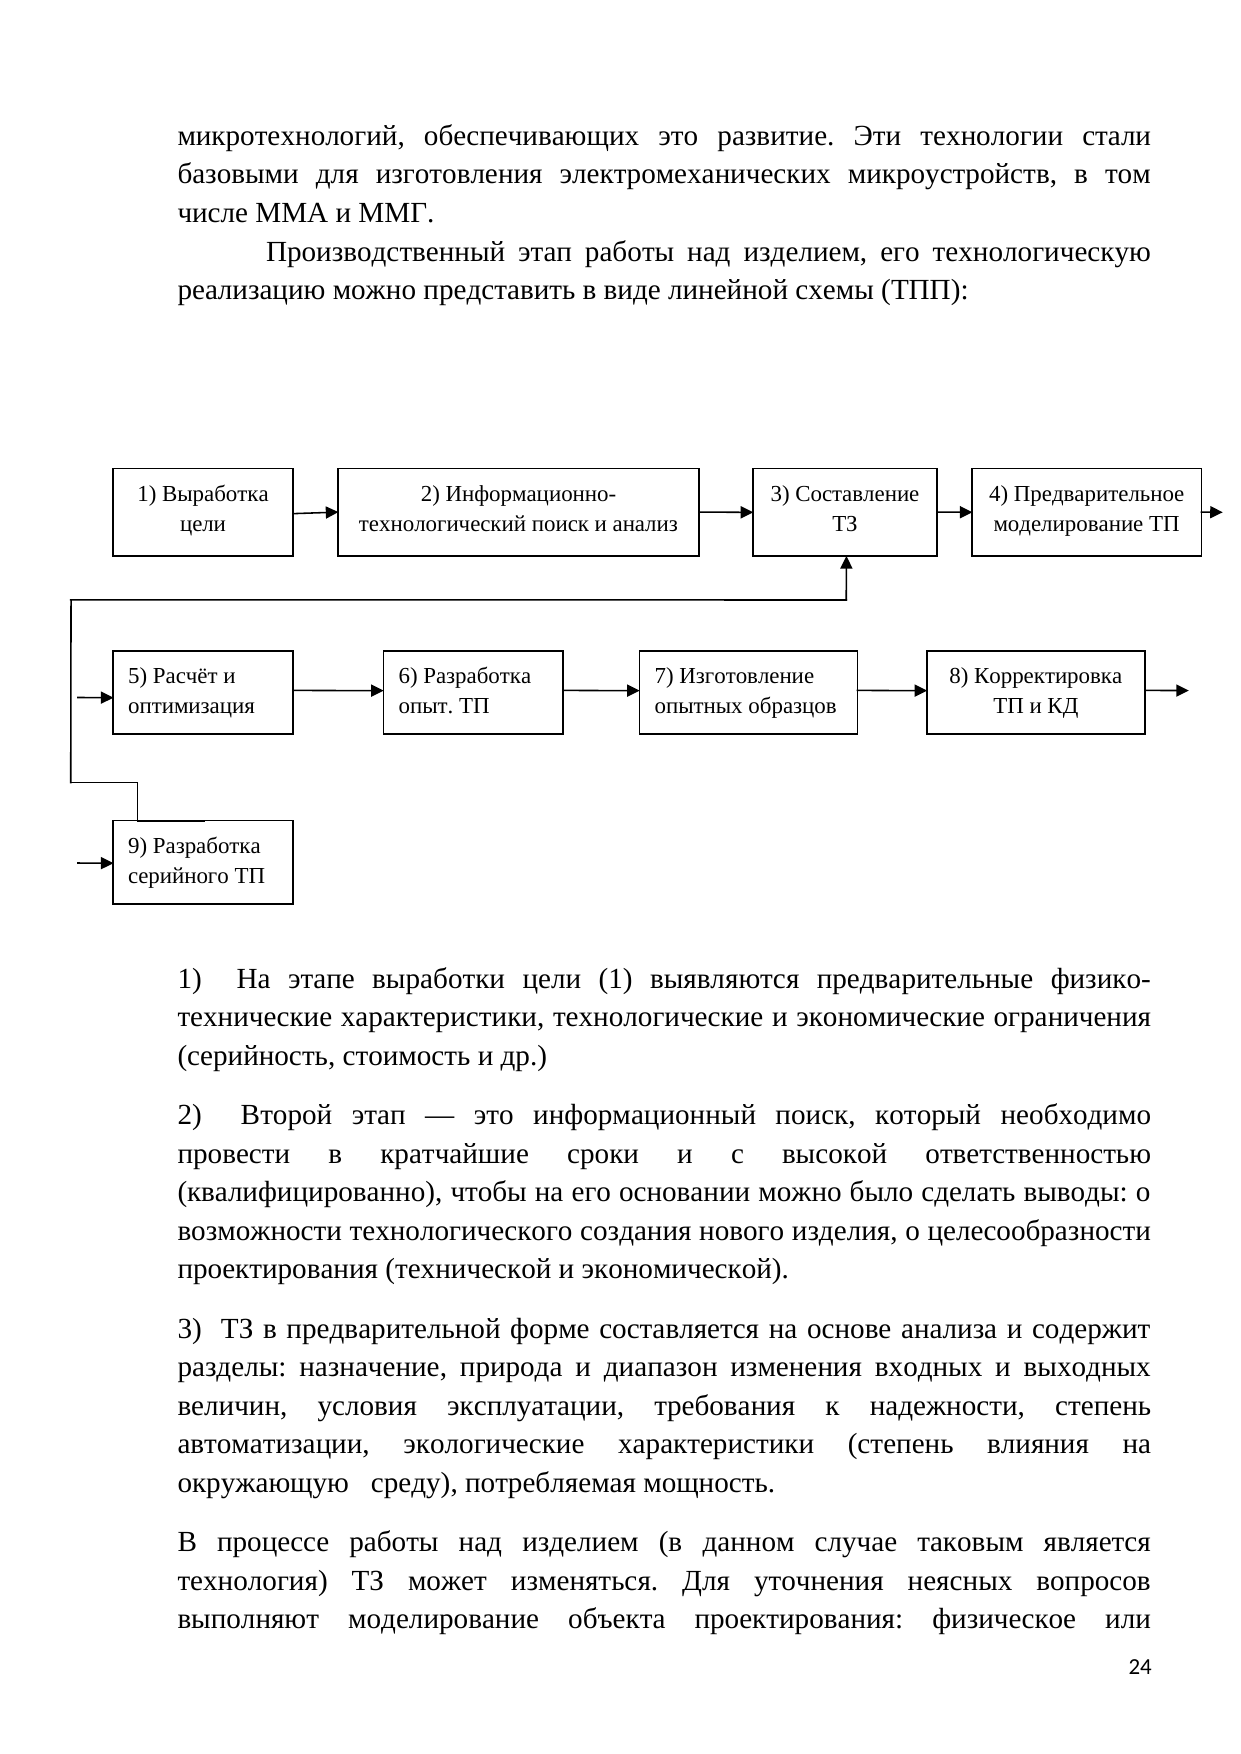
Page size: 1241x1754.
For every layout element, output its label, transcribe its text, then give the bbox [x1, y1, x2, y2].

text Производственный этап работы над изделием, его технологическую реализацию можно представить в виде линейной схемы (ТПП): [177, 234, 1152, 306]
text 2) Второй этап — это информационный поиск, который необходимо провести в кратчайшие сроки и с высокой ответственностью (квалифицированно), чтобы на его основании можно было сделать выводы: о возможности технологического создания нового изделия, о целесообразности проектирования (технической и экономической). [177, 1097, 1152, 1285]
text 3) ТЗ в предварительной форме составляется на основе анализа и содержит разделы: назначение, природа и диапазон изменения входных и выходных величин, условия эксплуатации, требования к надежности, степень автоматизации, экологические характеристики (степень влияния на окружающую среду), потребляемая мощность. [177, 1311, 1152, 1498]
text 1) На этапе выработки цели (1) выявляются предварительные физико-технические характеристики, технологические и экономические ограничения (серийность, стоимость и др.) [177, 961, 1152, 1071]
text В процессе работы над изделием (в данном случае таковым является технология) ТЗ может изменяться. Для уточнения неясных вопросов выполняют моделирование объекта проектирования: физическое или [177, 1524, 1152, 1635]
text микротехнологий, обеспечивающих это развитие. Эти технологии стали базовыми для изготовления электромеханических микроустройств, в том числе ММА и ММГ. [177, 118, 1152, 229]
